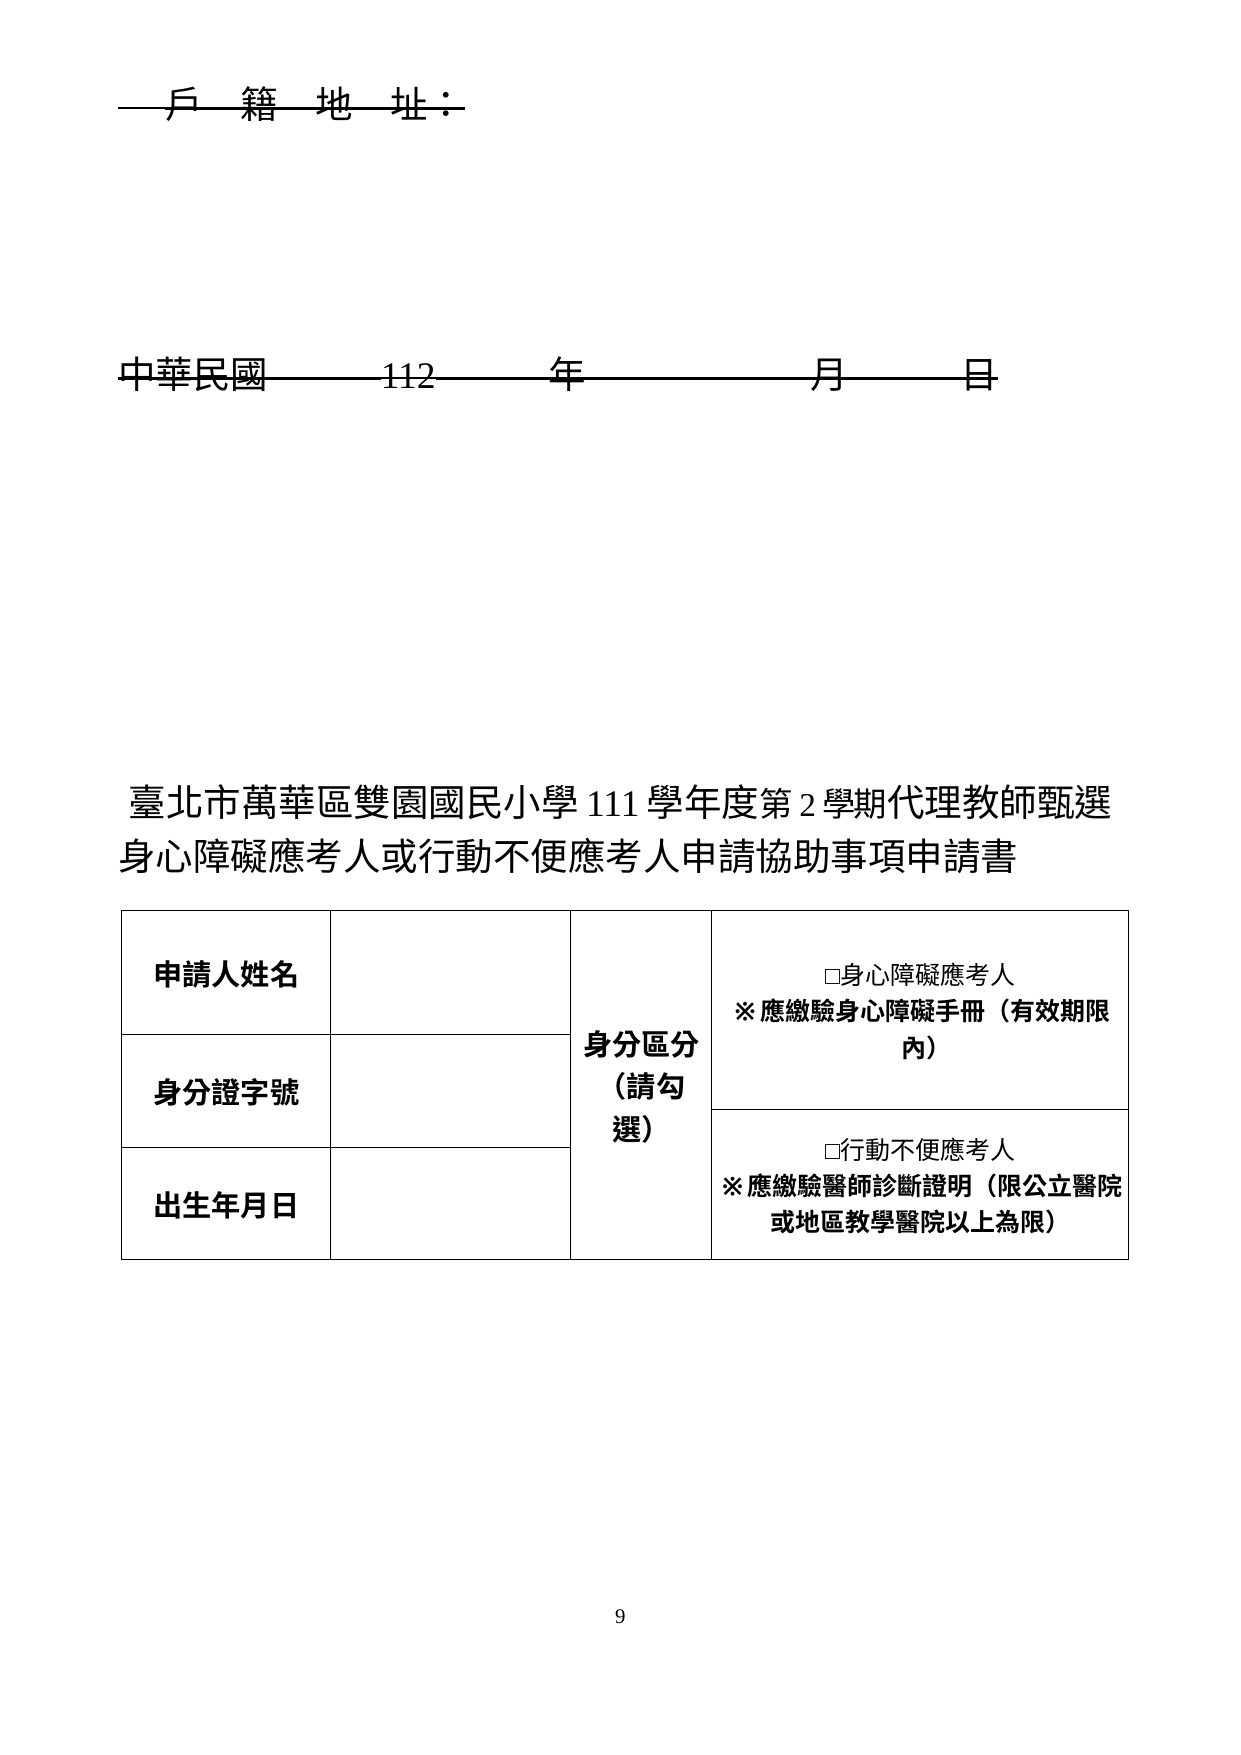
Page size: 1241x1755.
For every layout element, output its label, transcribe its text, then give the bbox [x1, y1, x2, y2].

table_header [331, 911, 570, 1034]
text 戶 籍 地 址： [118, 75, 1122, 129]
table_header □身心障礙應考人 ※應繳驗身心障礙手冊（有效期限內） [712, 911, 1128, 1109]
table_cell [331, 1148, 570, 1259]
table_cell [331, 1035, 570, 1147]
table_cell □行動不便應考人 ※應繳驗醫師診斷證明（限公立醫院或地區教學醫院以上為限） [712, 1110, 1128, 1259]
table_cell 出生年月日 [122, 1148, 330, 1259]
text 臺北市萬華區雙園國民小學111學年度第2學期代理教師甄選 [118, 773, 1122, 827]
table_header 身分區分 （請勾選） [571, 911, 711, 1259]
text 中華民國 112 年 月 日 [118, 345, 1122, 399]
table_cell 身分證字號 [122, 1035, 330, 1147]
table_header 申請人姓名 [122, 911, 330, 1034]
text 身心障礙應考人或行動不便應考人申請協助事項申請書 [118, 827, 1122, 910]
